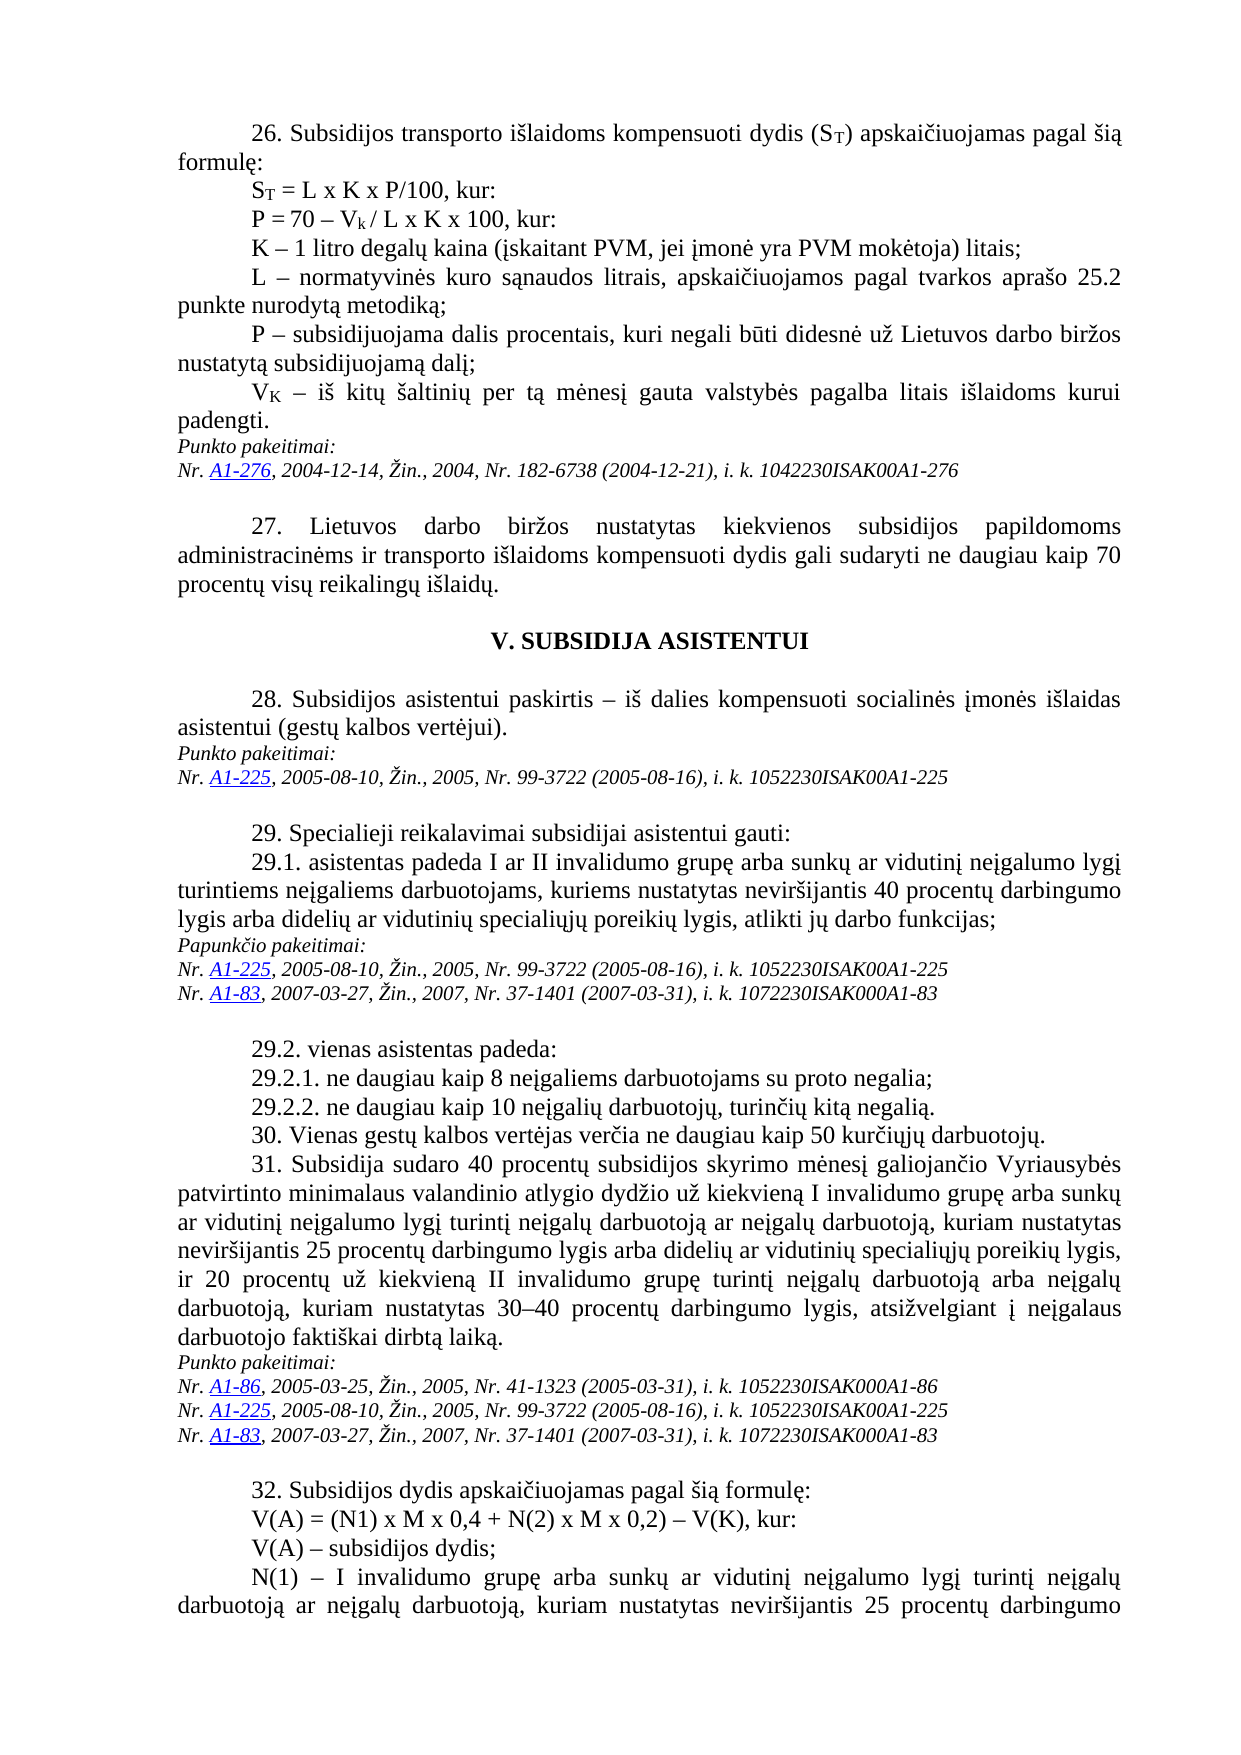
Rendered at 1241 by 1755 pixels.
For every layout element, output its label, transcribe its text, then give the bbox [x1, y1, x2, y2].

text 30. Vienas gestų kalbos vertėjas verčia ne daugiau kaip 50 kurčiųjų darbuotojų. [177, 1120, 1122, 1149]
text Nr. A1-86, 2005-03-25, Žin., 2005, Nr. 41-1323 (2005-03-31), i. k. 1052230ISAK000A1-86 [177, 1374, 1122, 1398]
text Papunkčio pakeitimai: [177, 933, 1122, 957]
text 29.2. vienas asistentas padeda: [177, 1034, 1122, 1063]
text Punkto pakeitimai: [177, 741, 1122, 765]
text Nr. A1-225, 2005-08-10, Žin., 2005, Nr. 99-3722 (2005-08-16), i. k. 1052230ISAK00A1-225 [177, 765, 1122, 789]
text V(A) – subsidijos dydis; [177, 1533, 1122, 1562]
text Nr. A1-225, 2005-08-10, Žin., 2005, Nr. 99-3722 (2005-08-16), i. k. 1052230ISAK00A1-225 [177, 1398, 1122, 1422]
text V. subsidija asistentui [177, 626, 1122, 655]
text 29.1. asistentas padeda I ar II invalidumo grupę arba sunkų ar vidutinį neįgalumo lygį turintiems neįgaliems darbuotojams, kuriems nustatytas neviršijantis 40 procentų darbingumo lygis arba didelių ar vidutinių specialiųjų poreikių lygis, atlikti jų darbo funkcijas; [177, 847, 1122, 933]
text V(A) = (N1) x M x 0,4 + N(2) x M x 0,2) – V(K), kur: [177, 1504, 1122, 1533]
text K – 1 litro degalų kaina (įskaitant PVM, jei įmonė yra PVM mokėtoja) litais; [177, 233, 1122, 262]
text 26. Subsidijos transporto išlaidoms kompensuoti dydis (ST) apskaičiuojamas pagal šią formulę: [177, 118, 1122, 176]
text 29.2.1. ne daugiau kaip 8 neįgaliems darbuotojams su proto negalia; [177, 1063, 1122, 1092]
text ST = L x K x P/100, kur: [177, 176, 1122, 204]
text Nr. A1-83, 2007-03-27, Žin., 2007, Nr. 37-1401 (2007-03-31), i. k. 1072230ISAK000A1-83 [177, 1422, 1122, 1447]
text 31. Subsidija sudaro 40 procentų subsidijos skyrimo mėnesį galiojančio Vyriausybės patvirtinto minimalaus valandinio atlygio dydžio už kiekvieną I invalidumo grupę arba sunkų ar vidutinį neįgalumo lygį turintį neįgalų darbuotoją ar neįgalų darbuotoją, kuriam nustatytas neviršijantis 25 procentų darbingumo lygis arba didelių ar vidutinių specialiųjų poreikių lygis, ir 20 procentų už kiekvieną II invalidumo grupę turintį neįgalų darbuotoją arba neįgalų darbuotoją, kuriam nustatytas 30–40 procentų darbingumo lygis, atsižvelgiant į neįgalaus darbuotojo faktiškai dirbtą laiką. [177, 1149, 1122, 1350]
text 29. Specialieji reikalavimai subsidijai asistentui gauti: [177, 818, 1122, 847]
text L – normatyvinės kuro sąnaudos litrais, apskaičiuojamos pagal tvarkos aprašo 25.2 punkte nurodytą metodiką; [177, 262, 1122, 319]
text Nr. A1-83, 2007-03-27, Žin., 2007, Nr. 37-1401 (2007-03-31), i. k. 1072230ISAK000A1-83 [177, 981, 1122, 1005]
text N(1) – I invalidumo grupę arba sunkų ar vidutinį neįgalumo lygį turintį neįgalų darbuotoją ar neįgalų darbuotoją, kuriam nustatytas neviršijantis 25 procentų darbingumo [177, 1562, 1122, 1619]
text Nr. A1-225, 2005-08-10, Žin., 2005, Nr. 99-3722 (2005-08-16), i. k. 1052230ISAK00A1-225 [177, 957, 1122, 981]
text 32. Subsidijos dydis apskaičiuojamas pagal šią formulę: [177, 1475, 1122, 1504]
text 28. Subsidijos asistentui paskirtis – iš dalies kompensuoti socialinės įmonės išlaidas asistentui (gestų kalbos vertėjui). [177, 684, 1122, 741]
text Nr. A1-276, 2004-12-14, Žin., 2004, Nr. 182-6738 (2004-12-21), i. k. 1042230ISAK00A1-276 [177, 458, 1122, 482]
text P = 70 – Vk / L x K x 100, kur: [177, 204, 1122, 233]
text 27. Lietuvos darbo biržos nustatytas kiekvienos subsidijos papildomoms administracinėms ir transporto išlaidoms kompensuoti dydis gali sudaryti ne daugiau kaip 70 procentų visų reikalingų išlaidų. [177, 511, 1122, 597]
text P – subsidijuojama dalis procentais, kuri negali būti didesnė už Lietuvos darbo biržos nustatytą subsidijuojamą dalį; [177, 319, 1122, 377]
text Punkto pakeitimai: [177, 1350, 1122, 1374]
text Punkto pakeitimai: [177, 434, 1122, 458]
text 29.2.2. ne daugiau kaip 10 neįgalių darbuotojų, turinčių kitą negalią. [177, 1092, 1122, 1120]
text VK – iš kitų šaltinių per tą mėnesį gauta valstybės pagalba litais išlaidoms kurui padengti. [177, 377, 1122, 434]
